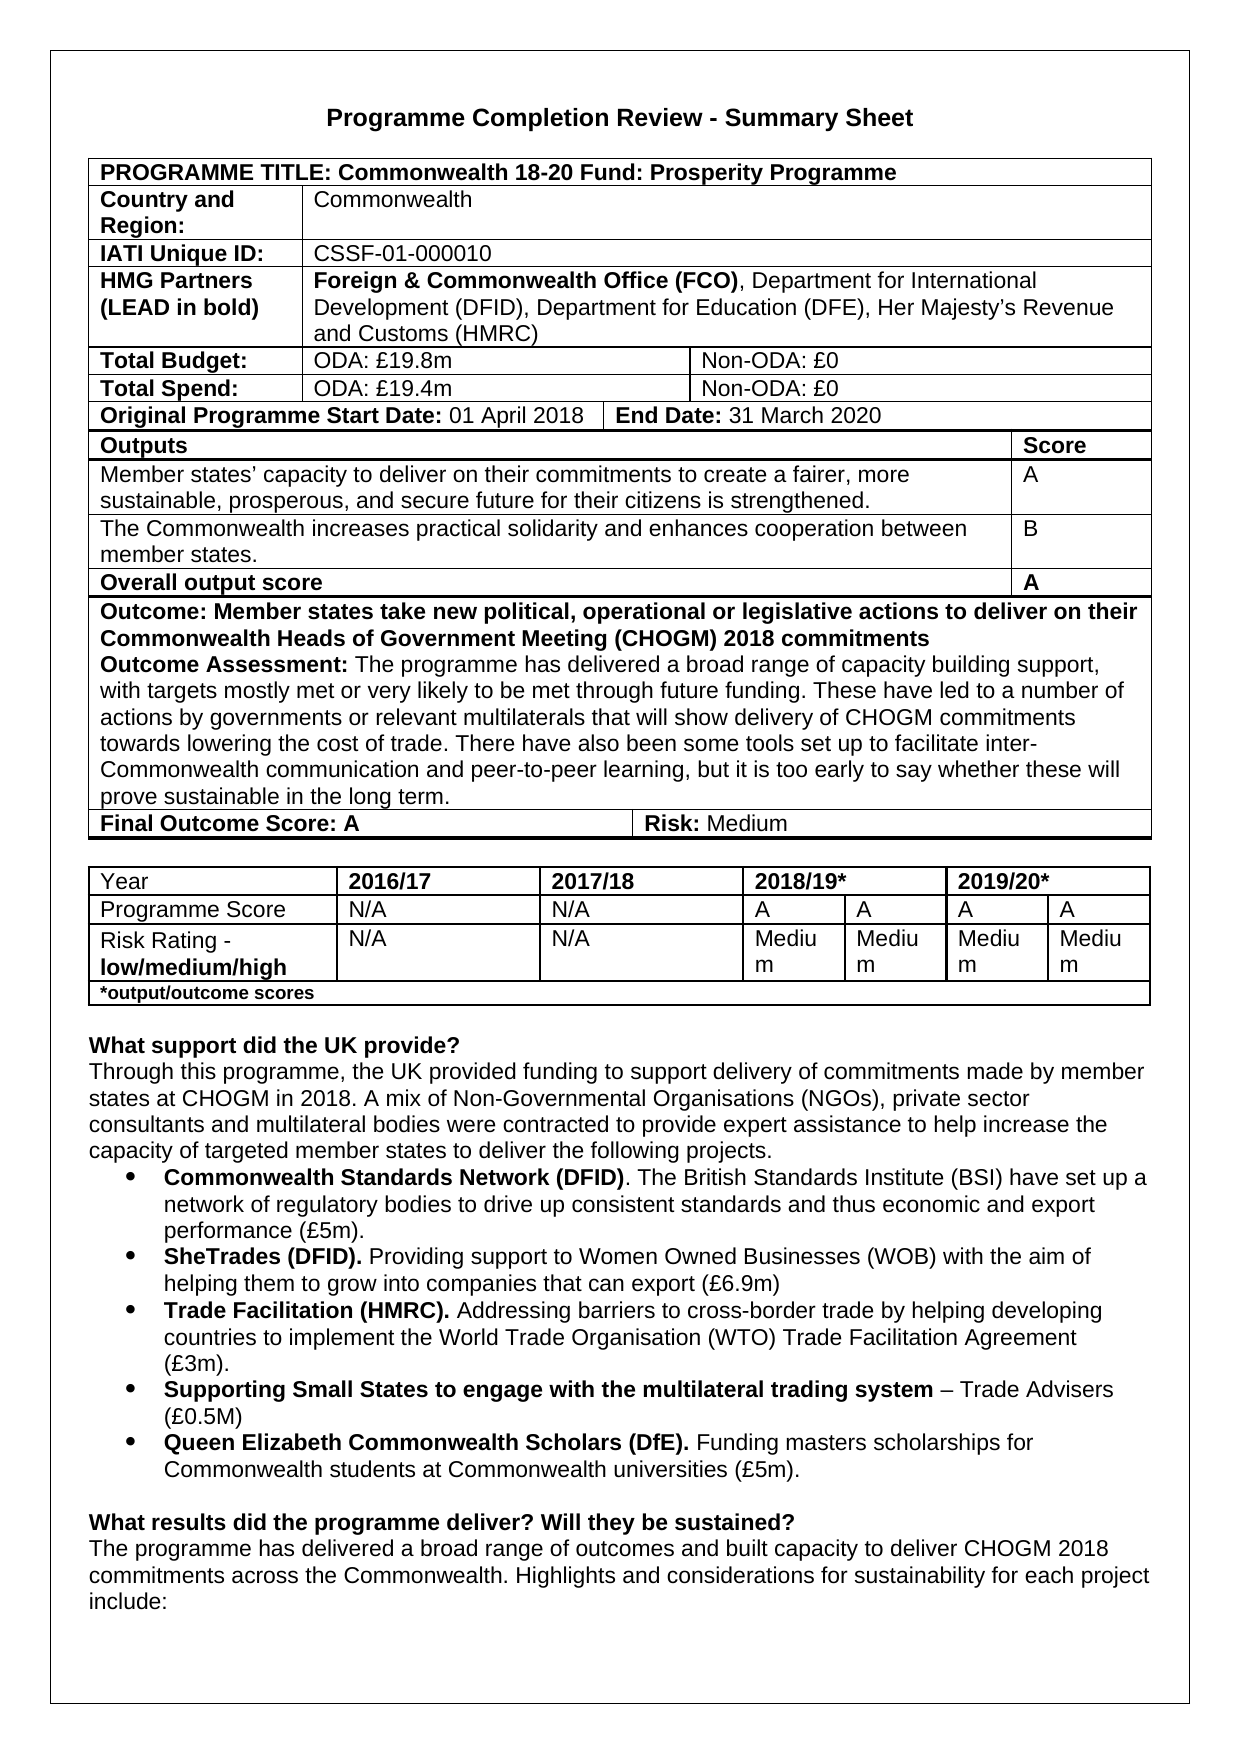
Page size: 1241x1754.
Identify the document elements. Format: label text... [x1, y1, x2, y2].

table_cell IATI Unique ID: [89, 240, 302, 266]
table_cell A [1049, 896, 1149, 923]
table_header 2019/20* [948, 868, 1149, 894]
table_cell End Date: 31 March 2020 [604, 402, 1151, 428]
text What support did the UK provide? [89, 1032, 1152, 1058]
list Supporting Small States to engage with the multilateral trading system – Trade Advisers (£0.5M) [126, 1376, 1152, 1429]
table_cell Non-ODA: £0 [691, 375, 1151, 401]
table_cell CSSF-01-000010 [303, 240, 1151, 266]
list SheTrades (DFID). Providing support to Women Owned Businesses (WOB) with the aim of helping them to grow into companies that can export (£6.9m) [126, 1243, 1152, 1297]
list Commonwealth Standards Network (DFID). The British Standards Institute (BSI) have set up a network of regulatory bodies to drive up consistent standards and thus economic and export performance (£5m). [126, 1164, 1152, 1243]
table_cell N/A [338, 896, 539, 923]
table_cell Final Outcome Score: A [89, 810, 632, 836]
table_cell Country and Region: [89, 186, 302, 239]
table_cell Original Programme Start Date: 01 April 2018 [89, 402, 603, 428]
text Programme Completion Review - Summary Sheet [89, 103, 1152, 131]
table_cell Medium [846, 925, 945, 980]
table_cell Foreign & Commonwealth Office (FCO), Department for International Development (DFID), Department for Education (DFE), Her Majesty’s Revenue and Customs (HMRC) [303, 267, 1151, 346]
table_cell Member states’ capacity to deliver on their commitments to create a fairer, more sustainable, prosperous, and secure future for their citizens is strengthened. [89, 461, 1011, 514]
table_cell Outputs [89, 432, 1011, 458]
table_cell Medium [744, 925, 844, 980]
table_cell A [1012, 569, 1151, 595]
table_cell Total Budget: [89, 348, 302, 374]
table_cell Medium [1049, 925, 1149, 980]
table_cell Non-ODA: £0 [691, 348, 1151, 374]
table_cell Score [1012, 432, 1151, 458]
table_cell B [1012, 515, 1151, 568]
table_cell ODA: £19.8m [303, 348, 689, 374]
table_cell Overall output score [89, 569, 1011, 595]
table_cell Risk Rating - low/medium/high [90, 925, 336, 980]
table_cell A [744, 896, 844, 923]
table_header 2018/19* [744, 868, 945, 894]
text The programme has delivered a broad range of outcomes and built capacity to deliver CHOGM 2018 commitments across the Commonwealth. Highlights and considerations for sustainability for each project include: [89, 1535, 1152, 1614]
table_cell N/A [338, 925, 539, 980]
table_cell ODA: £19.4m [303, 375, 689, 401]
table_cell N/A [541, 925, 742, 980]
table_header PROGRAMME TITLE: Commonwealth 18-20 Fund: Prosperity Programme [89, 159, 1151, 185]
table_header Year [90, 868, 336, 894]
table_cell N/A [541, 896, 742, 923]
table_cell A [948, 896, 1047, 923]
table_cell A [846, 896, 945, 923]
table_cell A [1012, 461, 1151, 514]
text What results did the programme deliver? Will they be sustained? [89, 1509, 1152, 1535]
table_cell HMG Partners (LEAD in bold) [89, 267, 302, 346]
table_cell Commonwealth [303, 186, 1151, 239]
table_header 2016/17 [338, 868, 539, 894]
table_cell Medium [948, 925, 1047, 980]
table_cell Risk: Medium [633, 810, 1151, 836]
table_cell *output/outcome scores [90, 982, 1149, 1003]
table_cell Programme Score [90, 896, 336, 923]
table_cell The Commonwealth increases practical solidarity and enhances cooperation between member states. [89, 515, 1011, 568]
list Queen Elizabeth Commonwealth Scholars (DfE). Funding masters scholarships for Commonwealth students at Commonwealth universities (£5m). [126, 1429, 1152, 1483]
table_cell Outcome: Member states take new political, operational or legislative actions to deliver on their Commonwealth Heads of Government Meeting (CHOGM) 2018 commitments Outcome Assessment: The programme has delivered a broad range of capacity building support, with targets mostly met or very likely to be met through future funding. These have led to a number of actions by governments or relevant multilaterals that will show delivery of CHOGM commitments towards lowering the cost of trade. There have also been some tools set up to facilitate inter-Commonwealth communication and peer-to-peer learning, but it is too early to say whether these will prove sustainable in the long term. [89, 598, 1151, 809]
text Through this programme, the UK provided funding to support delivery of commitments made by member states at CHOGM in 2018. A mix of Non-Governmental Organisations (NGOs), private sector consultants and multilateral bodies were contracted to provide expert assistance to help increase the capacity of targeted member states to deliver the following projects. [89, 1058, 1152, 1164]
table_cell Total Spend: [89, 375, 302, 401]
table_header 2017/18 [541, 868, 742, 894]
list Trade Facilitation (HMRC). Addressing barriers to cross-border trade by helping developing countries to implement the World Trade Organisation (WTO) Trade Facilitation Agreement (£3m). [126, 1297, 1152, 1376]
